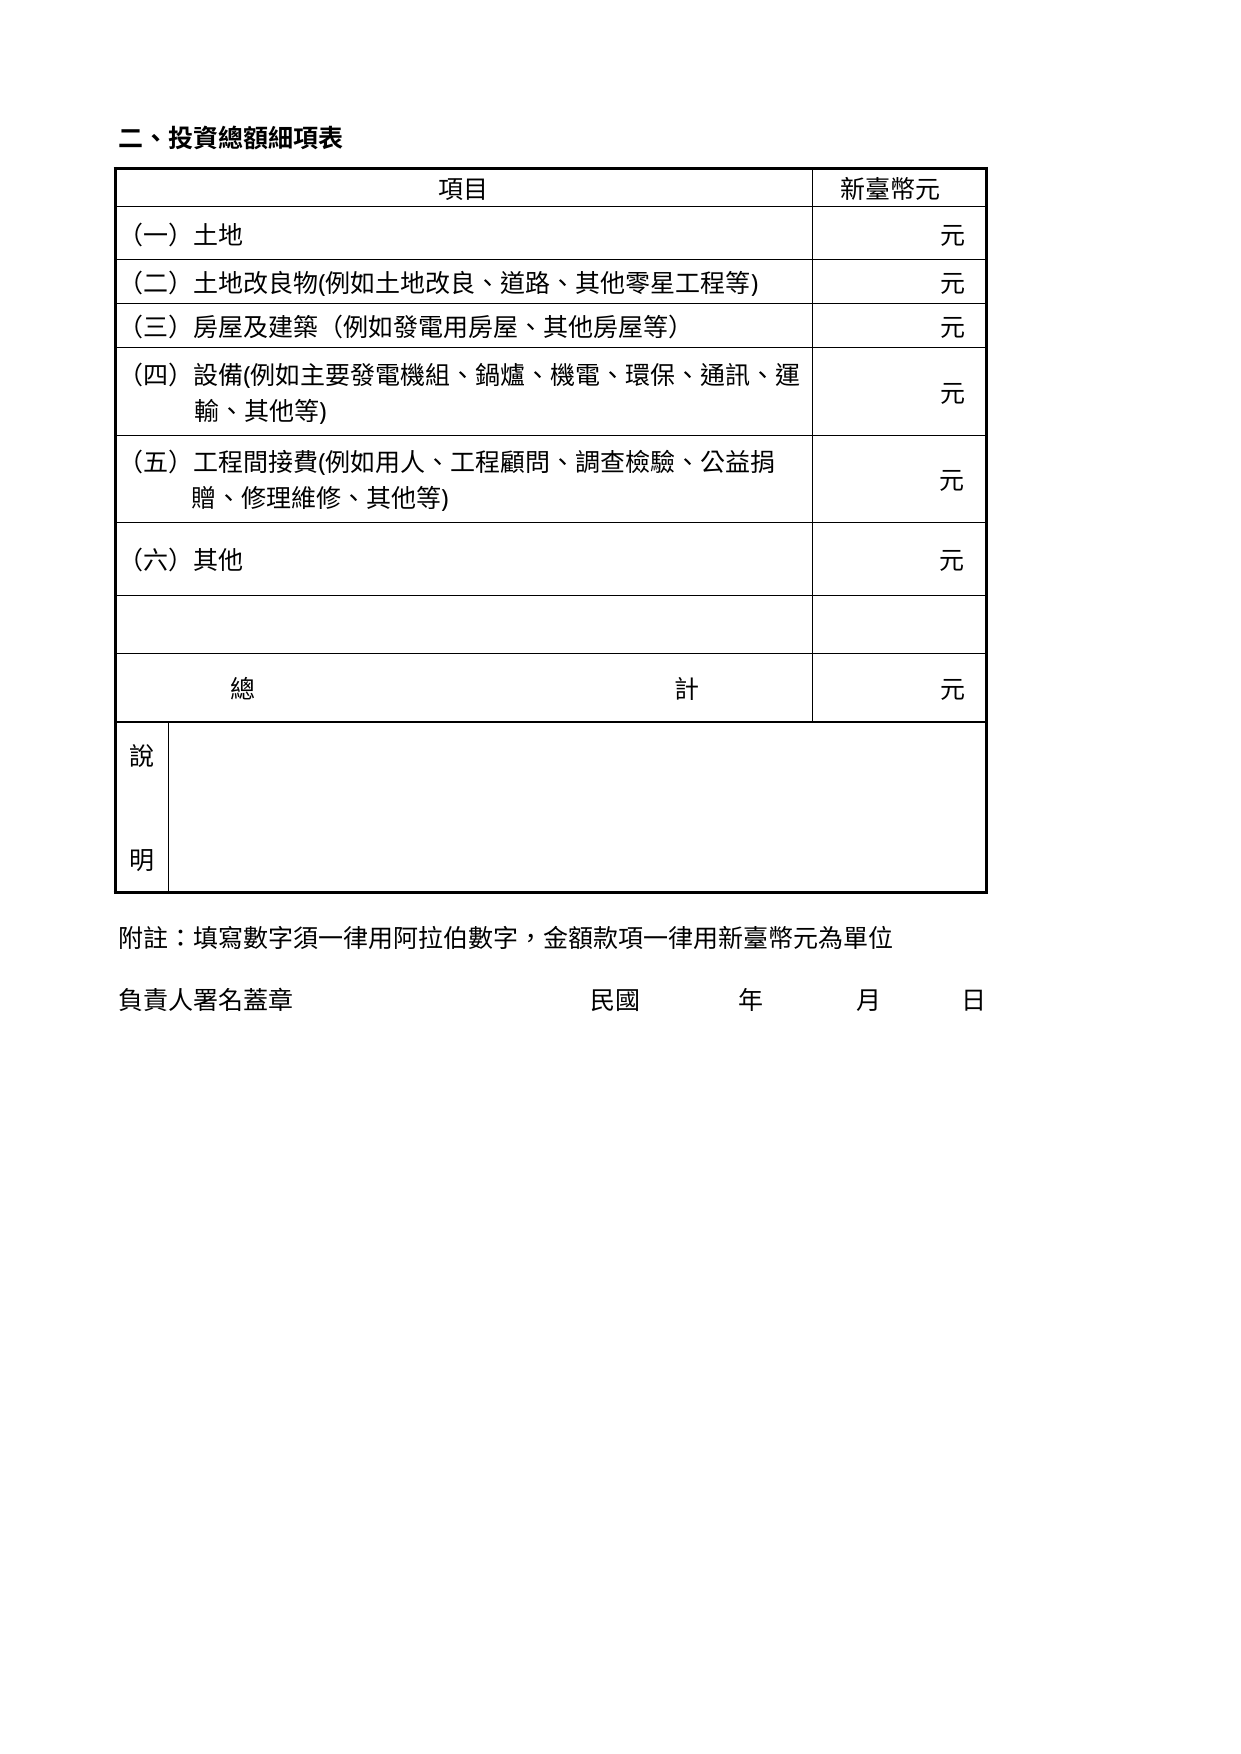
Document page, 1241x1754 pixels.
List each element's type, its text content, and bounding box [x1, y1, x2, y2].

table_cell 元 [813, 260, 985, 303]
table_cell （六）其他 [117, 523, 812, 594]
table_cell （四）設備(例如主要發電機組、鍋爐、機電、環保、通訊、運輸、其他等) [117, 348, 812, 435]
table_cell 元 [813, 436, 985, 522]
table_cell （三）房屋及建築（例如發電用房屋、其他房屋等） [117, 304, 812, 347]
table_cell 元 [813, 207, 985, 259]
table_header 項目 [117, 170, 812, 206]
table_cell 元 [813, 348, 985, 435]
table_cell 元 [813, 304, 985, 347]
table_cell 元 [813, 654, 985, 721]
table_cell 總計 [117, 654, 812, 721]
text 負責人署名蓋章 民國 年 月 日 [118, 980, 1122, 1016]
table_cell （二）土地改良物(例如土地改良、道路、其他零星工程等) [117, 260, 790, 303]
text 二、投資總額細項表 [118, 118, 1072, 154]
table_cell （一）土地 [117, 207, 812, 259]
table_header 新臺幣元 [813, 170, 985, 206]
table_cell 元 [813, 523, 985, 594]
text 附註：填寫數字須一律用阿拉伯數字，金額款項一律用新臺幣元為單位 [118, 919, 1122, 955]
table_cell 說 明 [117, 723, 168, 891]
table_cell [169, 723, 985, 891]
table_cell [813, 596, 985, 653]
table_cell （五）工程間接費(例如用人、工程顧問、調查檢驗、公益捐贈、修理維修、其他等) [117, 436, 812, 522]
table_cell [790, 260, 812, 303]
table_cell [117, 596, 812, 653]
